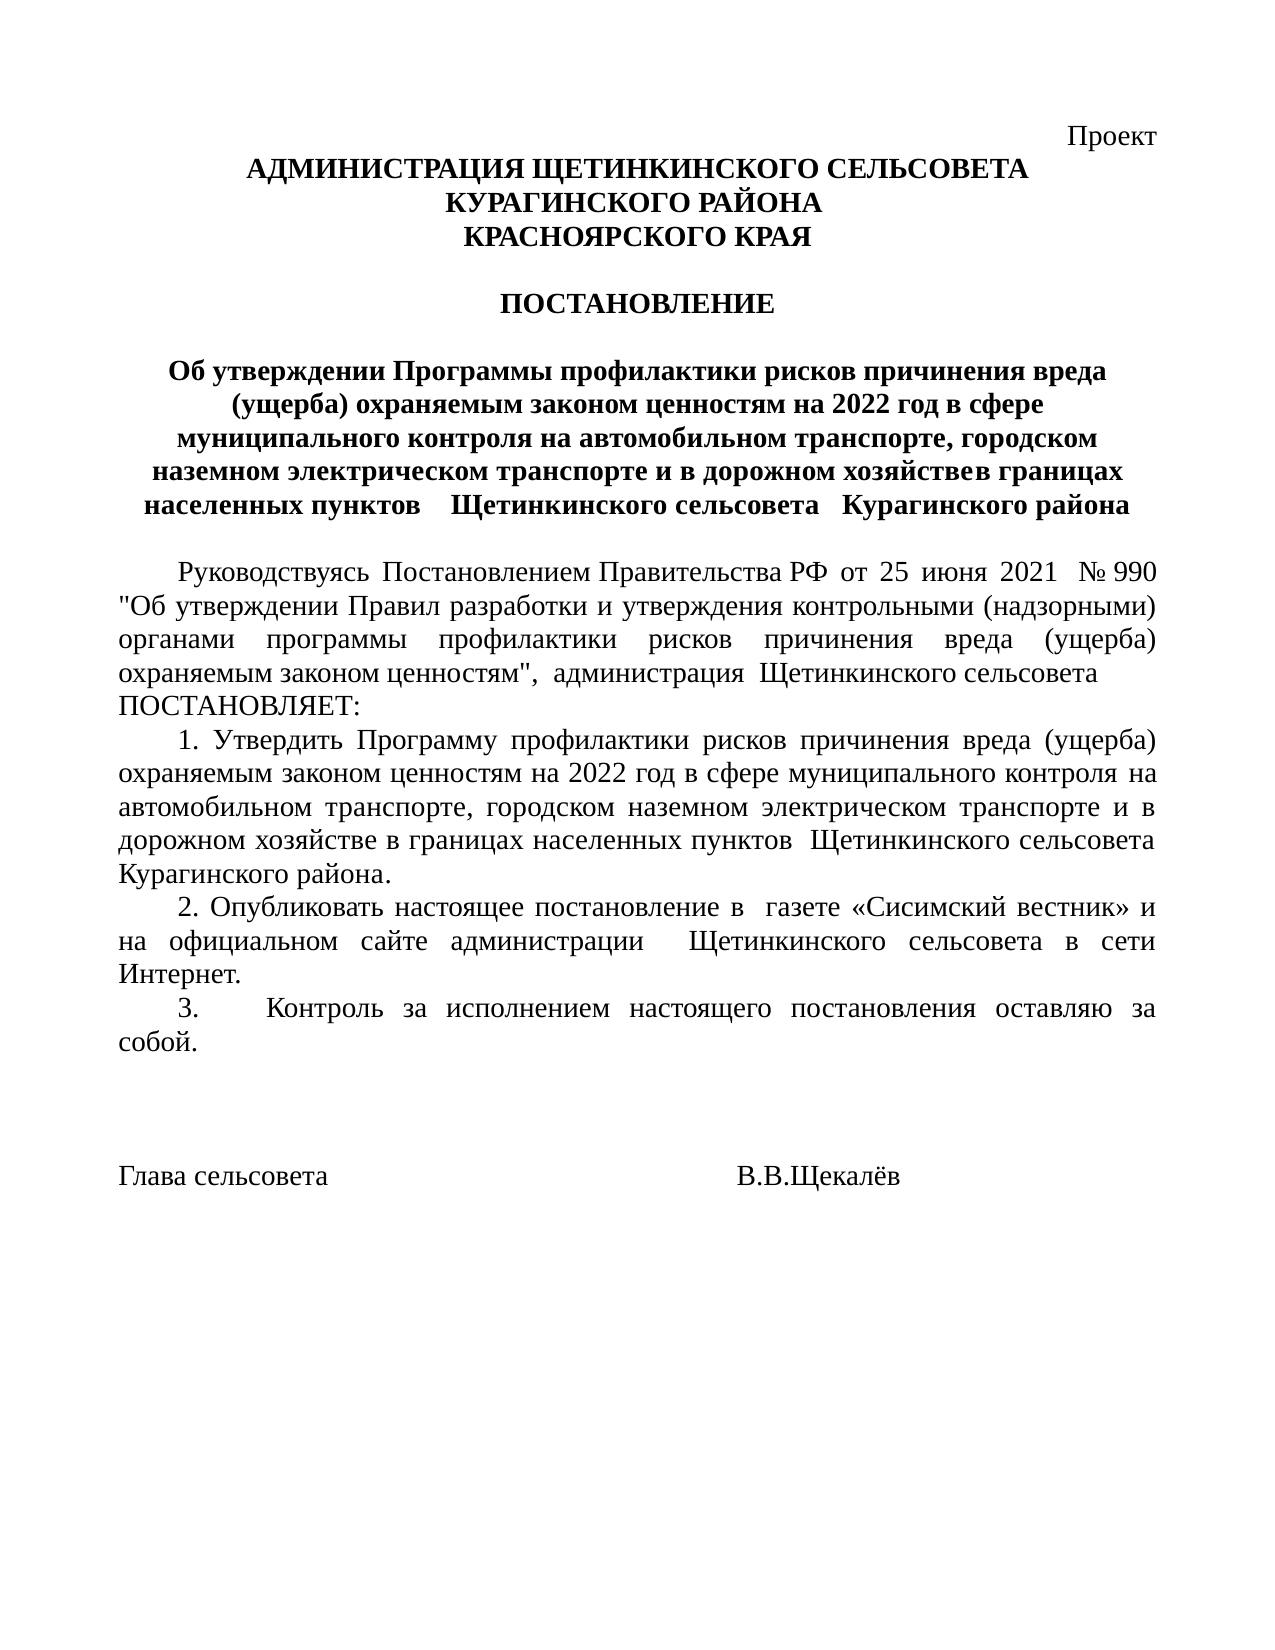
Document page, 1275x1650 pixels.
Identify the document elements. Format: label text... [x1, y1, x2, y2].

text Проект [118, 118, 1157, 152]
text ПОСТАНОВЛЕНИЕ [118, 286, 1157, 319]
text АДМИНИСТРАЦИЯ ЩЕТИНКИНСКОГО СЕЛЬСОВЕТА [118, 152, 1157, 185]
text ПОСТАНОВЛЯЕТ: [118, 688, 1157, 722]
text КРАСНОЯРСКОГО КРАЯ [118, 219, 1157, 252]
text Об утверждении Программы профилактики рисков причинения вреда (ущерба) охраняемым законом ценностям на 2022 год в сфере муниципального контроля на автомобильном транспорте, городском наземном электрическом транспорте и в дорожном хозяйствев границах населенных пунктов Щетинкинского сельсовета Курагинского района [118, 353, 1157, 521]
text Руководствуясь Постановлением Правительства РФ от 25 июня 2021 № 990 "Об утверждении Правил разработки и утверждения контрольными (надзорными) органами программы профилактики рисков причинения вреда (ущерба) охраняемым законом ценностям", администрация Щетинкинского сельсовета [118, 554, 1157, 688]
text 2. Опубликовать настоящее постановление в газете «Сисимский вестник» и на официальном сайте администрации Щетинкинского сельсовета в сети Интернет. [118, 889, 1157, 990]
text Глава сельсовета В.В.Щекалёв [118, 1158, 1157, 1191]
text 1. Утвердить Программу профилактики рисков причинения вреда (ущерба) охраняемым законом ценностям на 2022 год в сфере муниципального контроля на автомобильном транспорте, городском наземном электрическом транспорте и в дорожном хозяйстве в границах населенных пунктов Щетинкинского сельсовета Курагинского района. [118, 722, 1157, 889]
text КУРАГИНСКОГО РАЙОНА [118, 185, 1157, 219]
list Контроль за исполнением настоящего постановления оставляю за собой. [118, 990, 1157, 1057]
